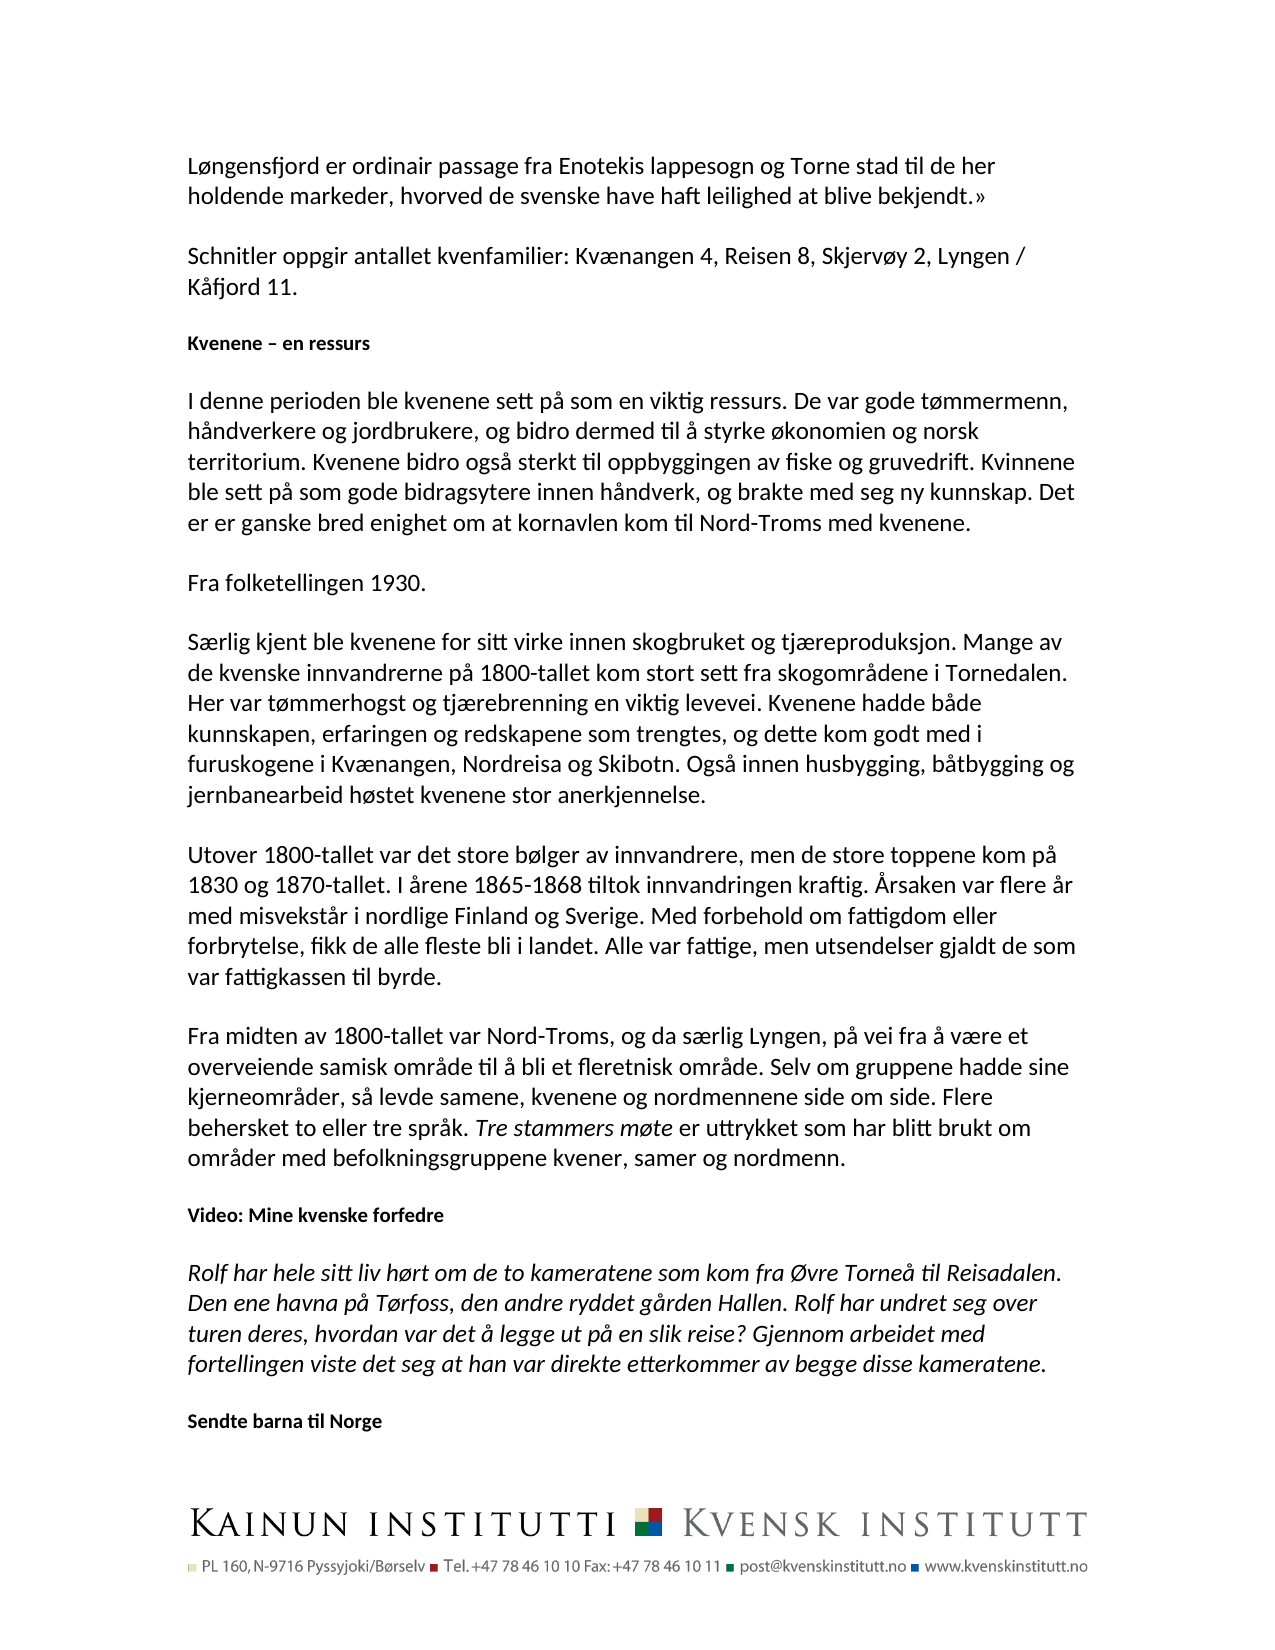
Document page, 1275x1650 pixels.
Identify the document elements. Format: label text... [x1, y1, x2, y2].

subtitle Kvenene – en ressurs [187, 330, 1087, 356]
text I denne perioden ble kvenene sett på som en viktig ressurs. De var gode tømmermenn, håndverkere og jordbrukere, og bidro dermed til å styrke økonomien og norsk territorium. Kvenene bidro også sterkt til oppbyggingen av fiske og gruvedrift. Kvinnene ble sett på som gode bidragsytere innen håndverk, og brakte med seg ny kunnskap. Det er er ganske bred enighet om at kornavlen kom til Nord-Troms med kvenene. [187, 385, 1087, 538]
text Løngensfjord er ordinair passage fra Enotekis lappesogn og Torne stad til de her holdende markeder, hvorved de svenske have haft leilighed at blive bekjendt.» [187, 150, 1087, 211]
text Fra midten av 1800-tallet var Nord-Troms, og da særlig Lyngen, på vei fra å være et overveiende samisk område til å bli et fleretnisk område. Selv om gruppene hadde sine kjerneområder, så levde samene, kvenene og nordmennene side om side. Flere behersket to eller tre språk. Tre stammers møte er uttrykket som har blitt brukt om områder med befolkningsgruppene kvener, samer og nordmenn. [187, 1021, 1087, 1173]
subtitle Sendte barna til Norge [187, 1408, 1087, 1433]
text Schnitler oppgir antallet kvenfamilier: Kvænangen 4, Reisen 8, Skjervøy 2, Lyngen / Kåfjord 11. [187, 240, 1087, 301]
text Utover 1800-tallet var det store bølger av innvandrere, men de store toppene kom på 1830 og 1870-tallet. I årene 1865-1868 tiltok innvandringen kraftig. Årsaken var flere år med misvekstår i nordlige Finland og Sverige. Med forbehold om fattigdom eller forbrytelse, fikk de alle fleste bli i landet. Alle var fattige, men utsendelser gjaldt de som var fattigkassen til byrde. [187, 839, 1087, 991]
text Rolf har hele sitt liv hørt om de to kameratene som kom fra Øvre Torneå til Reisadalen. Den ene havna på Tørfoss, den andre ryddet gården Hallen. Rolf har undret seg over turen deres, hvordan var det å legge ut på en slik reise? Gjennom arbeidet med fortellingen viste det seg at han var direkte etterkommer av begge disse kameratene. [187, 1257, 1087, 1379]
text Fra folketellingen 1930. [187, 567, 1087, 597]
subtitle Video: Mine kvenske forfedre [187, 1202, 1087, 1228]
picture [187, 1508, 1088, 1577]
text Særlig kjent ble kvenene for sitt virke innen skogbruket og tjæreproduksjon. Mange av de kvenske innvandrerne på 1800-tallet kom stort sett fra skogområdene i Tornedalen. Her var tømmerhogst og tjærebrenning en viktig levevei. Kvenene hadde både kunnskapen, erfaringen og redskapene som trengtes, og dette kom godt med i furuskogene i Kvænangen, Nordreisa og Skibotn. Også innen husbygging, båtbygging og jernbanearbeid høstet kvenene stor anerkjennelse. [187, 626, 1087, 809]
